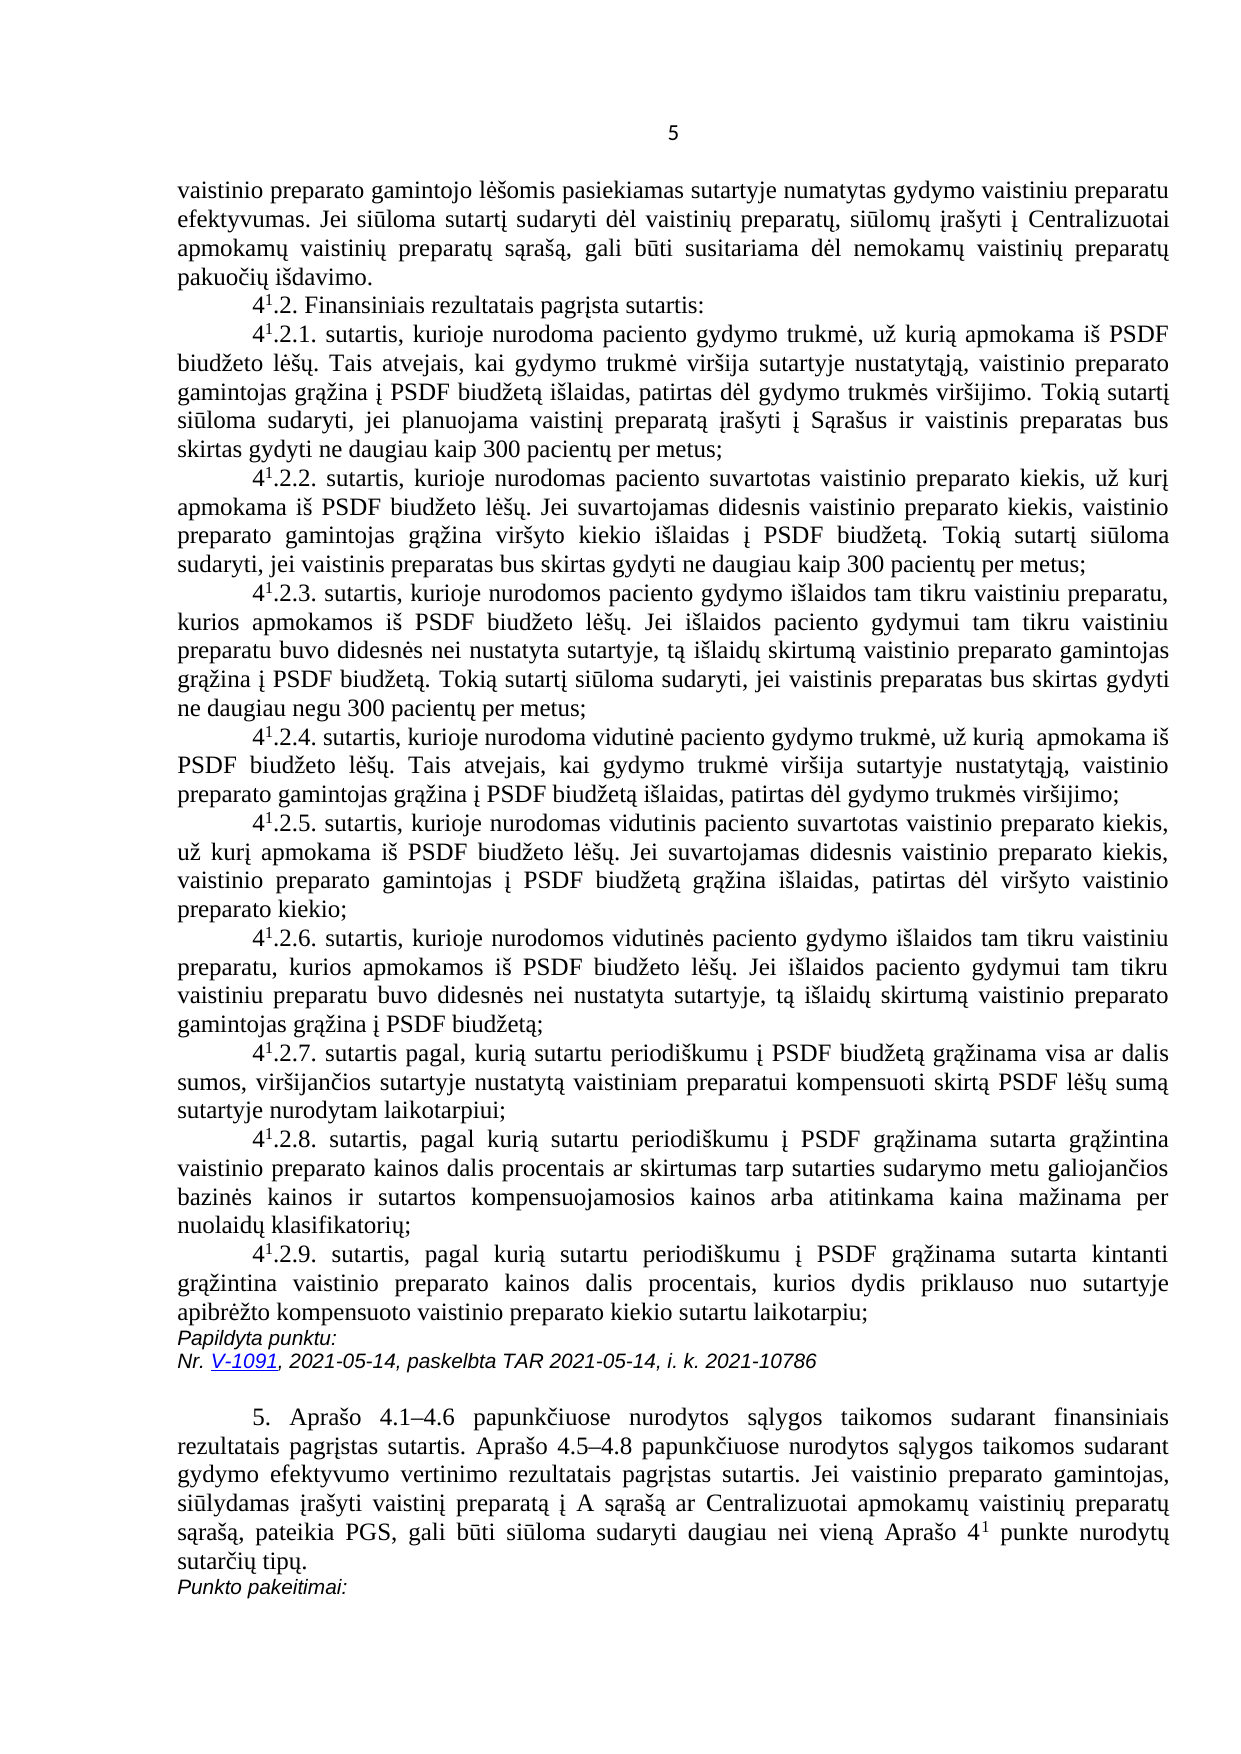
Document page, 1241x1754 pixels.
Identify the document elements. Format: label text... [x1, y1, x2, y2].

text Nr. V-1091, 2021-05-14, paskelbta TAR 2021-05-14, i. k. 2021-10786 [177, 1349, 1170, 1373]
text 41.2.8. sutartis, pagal kurią sutartu periodiškumu į PSDF grąžinama sutarta grąžintina vaistinio preparato kainos dalis procentais ar skirtumas tarp sutarties sudarymo metu galiojančios bazinės kainos ir sutartos kompensuojamosios kainos arba atitinkama kaina mažinama per nuolaidų klasifikatorių; [177, 1124, 1170, 1239]
text 41.2.2. sutartis, kurioje nurodomas paciento suvartotas vaistinio preparato kiekis, už kurį apmokama iš PSDF biudžeto lėšų. Jei suvartojamas didesnis vaistinio preparato kiekis, vaistinio preparato gamintojas grąžina viršyto kiekio išlaidas į PSDF biudžetą. Tokią sutartį siūloma sudaryti, jei vaistinis preparatas bus skirtas gydyti ne daugiau kaip 300 pacientų per metus; [177, 463, 1170, 578]
text 41.2.3. sutartis, kurioje nurodomos paciento gydymo išlaidos tam tikru vaistiniu preparatu, kurios apmokamos iš PSDF biudžeto lėšų. Jei išlaidos paciento gydymui tam tikru vaistiniu preparatu buvo didesnės nei nustatyta sutartyje, tą išlaidų skirtumą vaistinio preparato gamintojas grąžina į PSDF biudžetą. Tokią sutartį siūloma sudaryti, jei vaistinis preparatas bus skirtas gydyti ne daugiau negu 300 pacientų per metus; [177, 578, 1170, 722]
text 41.2.7. sutartis pagal, kurią sutartu periodiškumu į PSDF biudžetą grąžinama visa ar dalis sumos, viršijančios sutartyje nustatytą vaistiniam preparatui kompensuoti skirtą PSDF lėšų sumą sutartyje nurodytam laikotarpiui; [177, 1038, 1170, 1124]
text 5. Aprašo 4.1–4.6 papunkčiuose nurodytos sąlygos taikomos sudarant finansiniais rezultatais pagrįstas sutartis. Aprašo 4.5–4.8 papunkčiuose nurodytos sąlygos taikomos sudarant gydymo efektyvumo vertinimo rezultatais pagrįstas sutartis. Jei vaistinio preparato gamintojas, siūlydamas įrašyti vaistinį preparatą į A sąrašą ar Centralizuotai apmokamų vaistinių preparatų sąrašą, pateikia PGS, gali būti siūloma sudaryti daugiau nei vieną Aprašo 41 punkte nurodytų sutarčių tipų. [177, 1402, 1170, 1574]
text 41.2.1. sutartis, kurioje nurodoma paciento gydymo trukmė, už kurią apmokama iš PSDF biudžeto lėšų. Tais atvejais, kai gydymo trukmė viršija sutartyje nustatytąją, vaistinio preparato gamintojas grąžina į PSDF biudžetą išlaidas, patirtas dėl gydymo trukmės viršijimo. Tokią sutartį siūloma sudaryti, jei planuojama vaistinį preparatą įrašyti į Sąrašus ir vaistinis preparatas bus skirtas gydyti ne daugiau kaip 300 pacientų per metus; [177, 319, 1170, 463]
text vaistinio preparato gamintojo lėšomis pasiekiamas sutartyje numatytas gydymo vaistiniu preparatu efektyvumas. Jei siūloma sutartį sudaryti dėl vaistinių preparatų, siūlomų įrašyti į Centralizuotai apmokamų vaistinių preparatų sąrašą, gali būti susitariama dėl nemokamų vaistinių preparatų pakuočių išdavimo. [177, 175, 1170, 290]
text 41.2.9. sutartis, pagal kurią sutartu periodiškumu į PSDF grąžinama sutarta kintanti grąžintina vaistinio preparato kainos dalis procentais, kurios dydis priklauso nuo sutartyje apibrėžto kompensuoto vaistinio preparato kiekio sutartu laikotarpiu; [177, 1239, 1170, 1325]
text Papildyta punktu: [177, 1325, 1170, 1349]
text 41.2. Finansiniais rezultatais pagrįsta sutartis: [177, 290, 1170, 319]
text 41.2.5. sutartis, kurioje nurodomas vidutinis paciento suvartotas vaistinio preparato kiekis, už kurį apmokama iš PSDF biudžeto lėšų. Jei suvartojamas didesnis vaistinio preparato kiekis, vaistinio preparato gamintojas į PSDF biudžetą grąžina išlaidas, patirtas dėl viršyto vaistinio preparato kiekio; [177, 808, 1170, 923]
text Punkto pakeitimai: [177, 1574, 1170, 1598]
text 41.2.6. sutartis, kurioje nurodomos vidutinės paciento gydymo išlaidos tam tikru vaistiniu preparatu, kurios apmokamos iš PSDF biudžeto lėšų. Jei išlaidos paciento gydymui tam tikru vaistiniu preparatu buvo didesnės nei nustatyta sutartyje, tą išlaidų skirtumą vaistinio preparato gamintojas grąžina į PSDF biudžetą; [177, 923, 1170, 1038]
text 41.2.4. sutartis, kurioje nurodoma vidutinė paciento gydymo trukmė, už kurią apmokama iš PSDF biudžeto lėšų. Tais atvejais, kai gydymo trukmė viršija sutartyje nustatytąją, vaistinio preparato gamintojas grąžina į PSDF biudžetą išlaidas, patirtas dėl gydymo trukmės viršijimo; [177, 722, 1170, 808]
